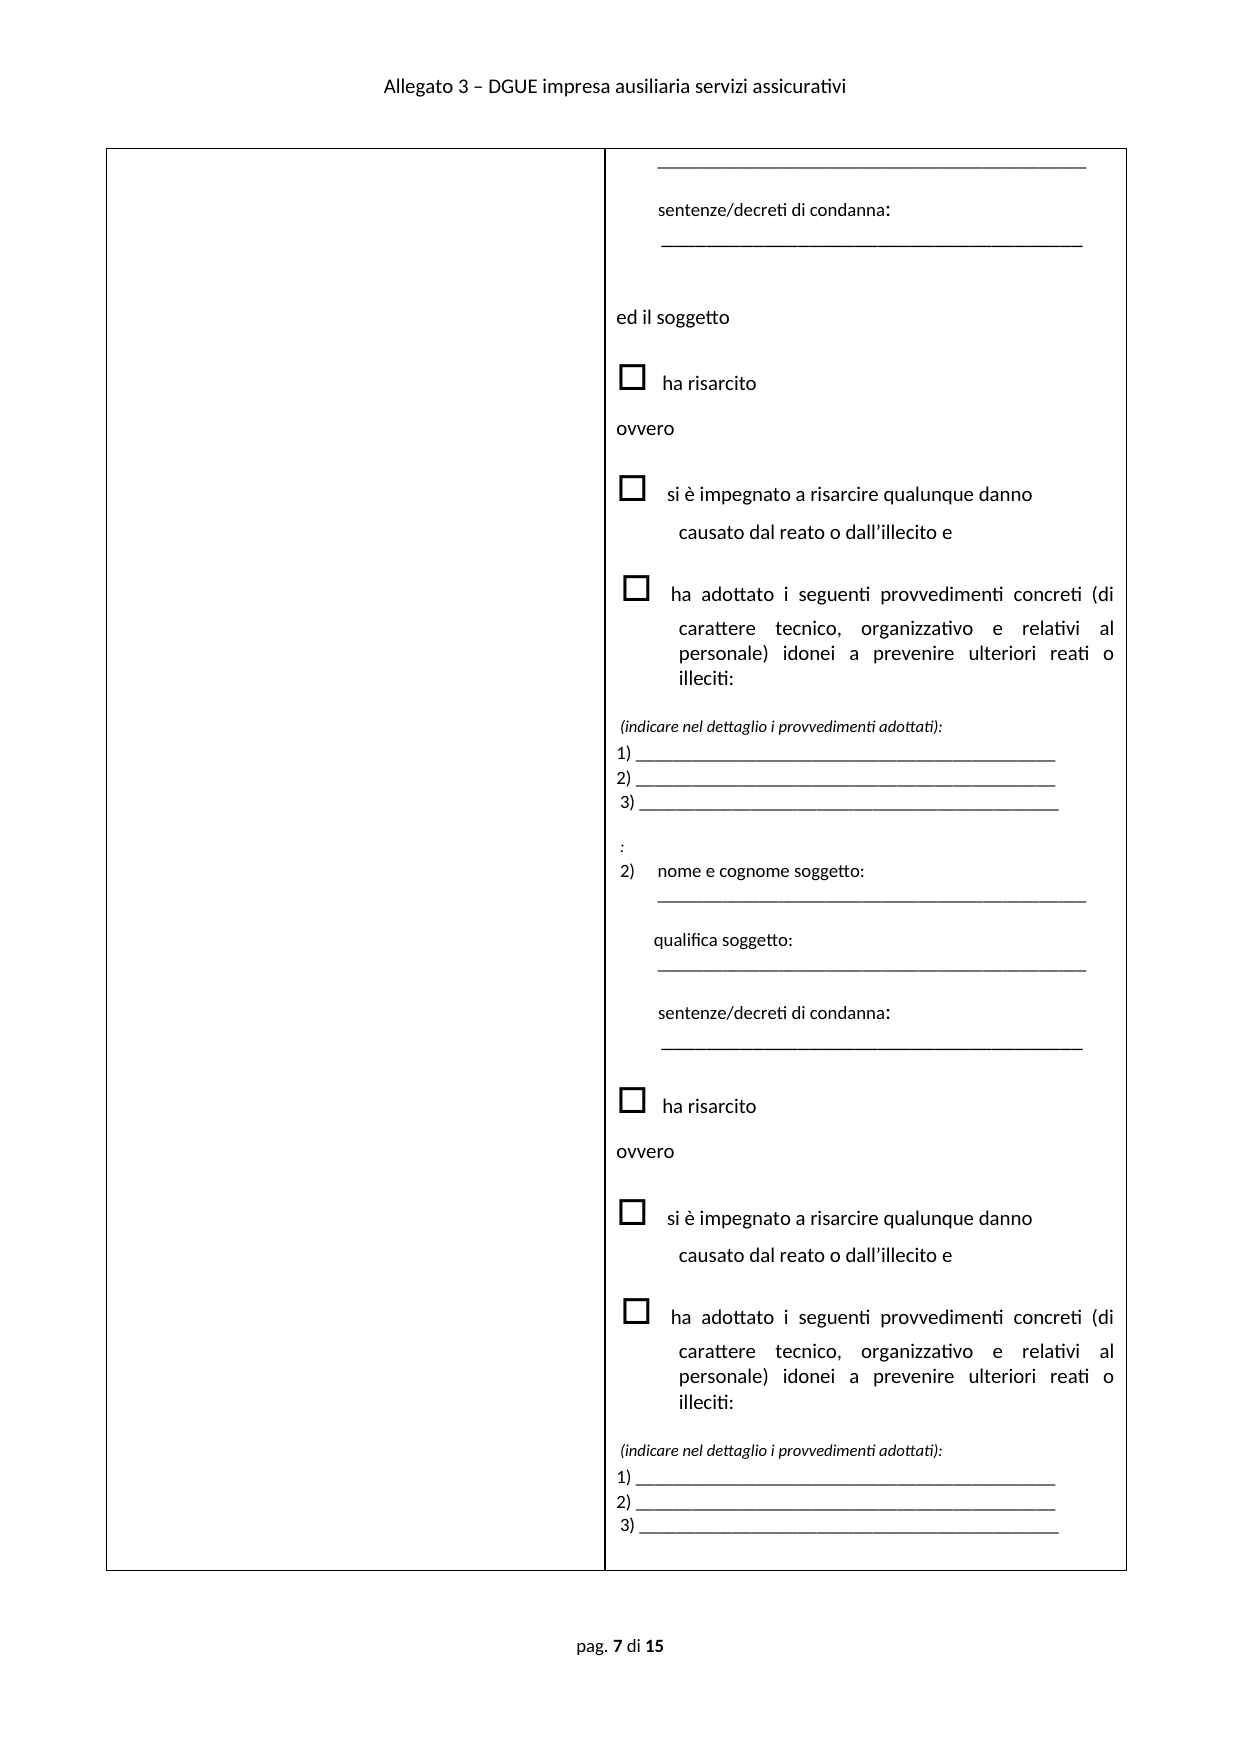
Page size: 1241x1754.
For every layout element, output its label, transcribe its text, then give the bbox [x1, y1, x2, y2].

table_cell ______________________________________________ sentenze/decreti di condanna: _____________________________________ ed il soggetto □ ha risarcito ovvero □ si è impegnato a risarcire qualunque danno causato dal reato o dall’illecito e □ ha adottato i seguenti provvedimenti concreti (di carattere tecnico, organizzativo e relativi al personale) idonei a prevenire ulteriori reati o illeciti: (indicare nel dettaglio i provvedimenti adottati): 1) _____________________________________________ 2) _____________________________________________ 3) _____________________________________________ : nome e cognome soggetto: ______________________________________________ qualifica soggetto: ______________________________________________ sentenze/decreti di condanna: _____________________________________ □ ha risarcito ovvero □ si è impegnato a risarcire qualunque danno causato dal reato o dall’illecito e □ ha adottato i seguenti provvedimenti concreti (di carattere tecnico, organizzativo e relativi al personale) idonei a prevenire ulteriori reati o illeciti: (indicare nel dettaglio i provvedimenti adottati): 1) _____________________________________________ 2) _____________________________________________ 3) _____________________________________________ [606, 149, 1126, 1570]
table_cell Il dichiarante, per se stesso e per i soggetti indicati nella precedente parte II, lettera B, sub B1, B2 o B3 (a seconda del quadro compilato) – compresi i soggetti cessati - in relazione ai reati indicati all’art. 80 comma 1 del d.lgs. 50/2016 e precisamente: delitti, consumati o tentati, di cui agli articoli del codice penale 416 (associazione per delinquere), 416-bis (associazioni di tipo mafioso anche straniere) ovvero delitti commessi avvalendosi delle condizioni previste dal predetto articolo 416-bis ovvero al fine di agevolare l’attività delle associazioni previste dallo stesso articolo, nonchè per i delitti, consumati o tentati, previsti - dall’articolo 74 (associazione finalizzata al traffico illecito di sostanze stupefacenti o psicotrope) del decreto del Presidente della Repubblica 9 ottobre 1990, n. 309, - dall’articolo 291-quater (associazione per delinquere finalizzata al contrabbando di tabacchi lavorati esteri) del decreto del Presidente della Repubblica 23 gennaio 1973, n. 43 - dall’articolo 260 (attività organizzate per il traffico illecito di rifiuti) del decreto legislativo 3 aprile 2006, n. 152, in quanto riconducibili alla partecipazione a un’organizzazione criminale, quale definita all’articolo 2 della decisione quadro 2008/841/GAI del Consiglio; delitti, consumati o tentati, di cui agli articoli del codice penale 317 (concussione), 318 (corruzione per l’esercizio della funzione), 319 (corruzione per un atto contrario ai doveri d’ufficio), 319-ter (corruzione in atti giudiziari), 319-quater (induzione indebita a dare o promettere utilità), 320 (corruzione di persona incaricata di un pubblico servizio), 321 (pene per il corruttore), 322 (istigazione alla corruzione), 322-bis (peculato, concussione, induzione indebita dare o promettere utilità, corruzione e istigazione alla corruzione di membri della Corte penale internazionale o degli organi delle Comunità europee e di funzionari delle Comunità europee e di Stati esteri), 346-bis (traffico di influenze illecite), 353 (turbata libertà degli incanti), 353-bis (turbata libertà del procedimento di scelta del contraente), 354 (astensione dagli incanti), 355 (inadempimento di contratti di pubbliche forniture) e 356 (frode nelle pubbliche forniture) del codice penale nonchè all’articolo del codice civile (corruzione tra privati); frode ai sensi dell’articolo 1 della convenzione relativa alla tutela degli interessi finanziari delle Comunità europee; delitti, consumati o tentati, commessi con finalità di terrorismo, anche internazionale, e di eversione dell’ordine costituzionale reati terroristici o reati connessi alle attività terroristiche; delitti di cui agli articoli del codice penale 648-bis (riciclaggio), 648-ter (impiego di denaro, beni o utilità di provenienza illecita) 648-ter.1 (autoriciclaggio), e riciclaggio di proventi di attività criminose o finanziamento del terrorismo, quali definiti all’articolo 1 del decreto legislativo 22 giugno 2007, n. 109 e successive modificazioni; sfruttamento del lavoro minorile e altre forme di tratta di esseri umani definite con il decreto legislativo 4 marzo 2014, n. 24; ogni altro delitto da cui derivi, quale pena accessoria, l’incapacità di contrattare con la pubblica amministrazione [107, 149, 604, 1570]
